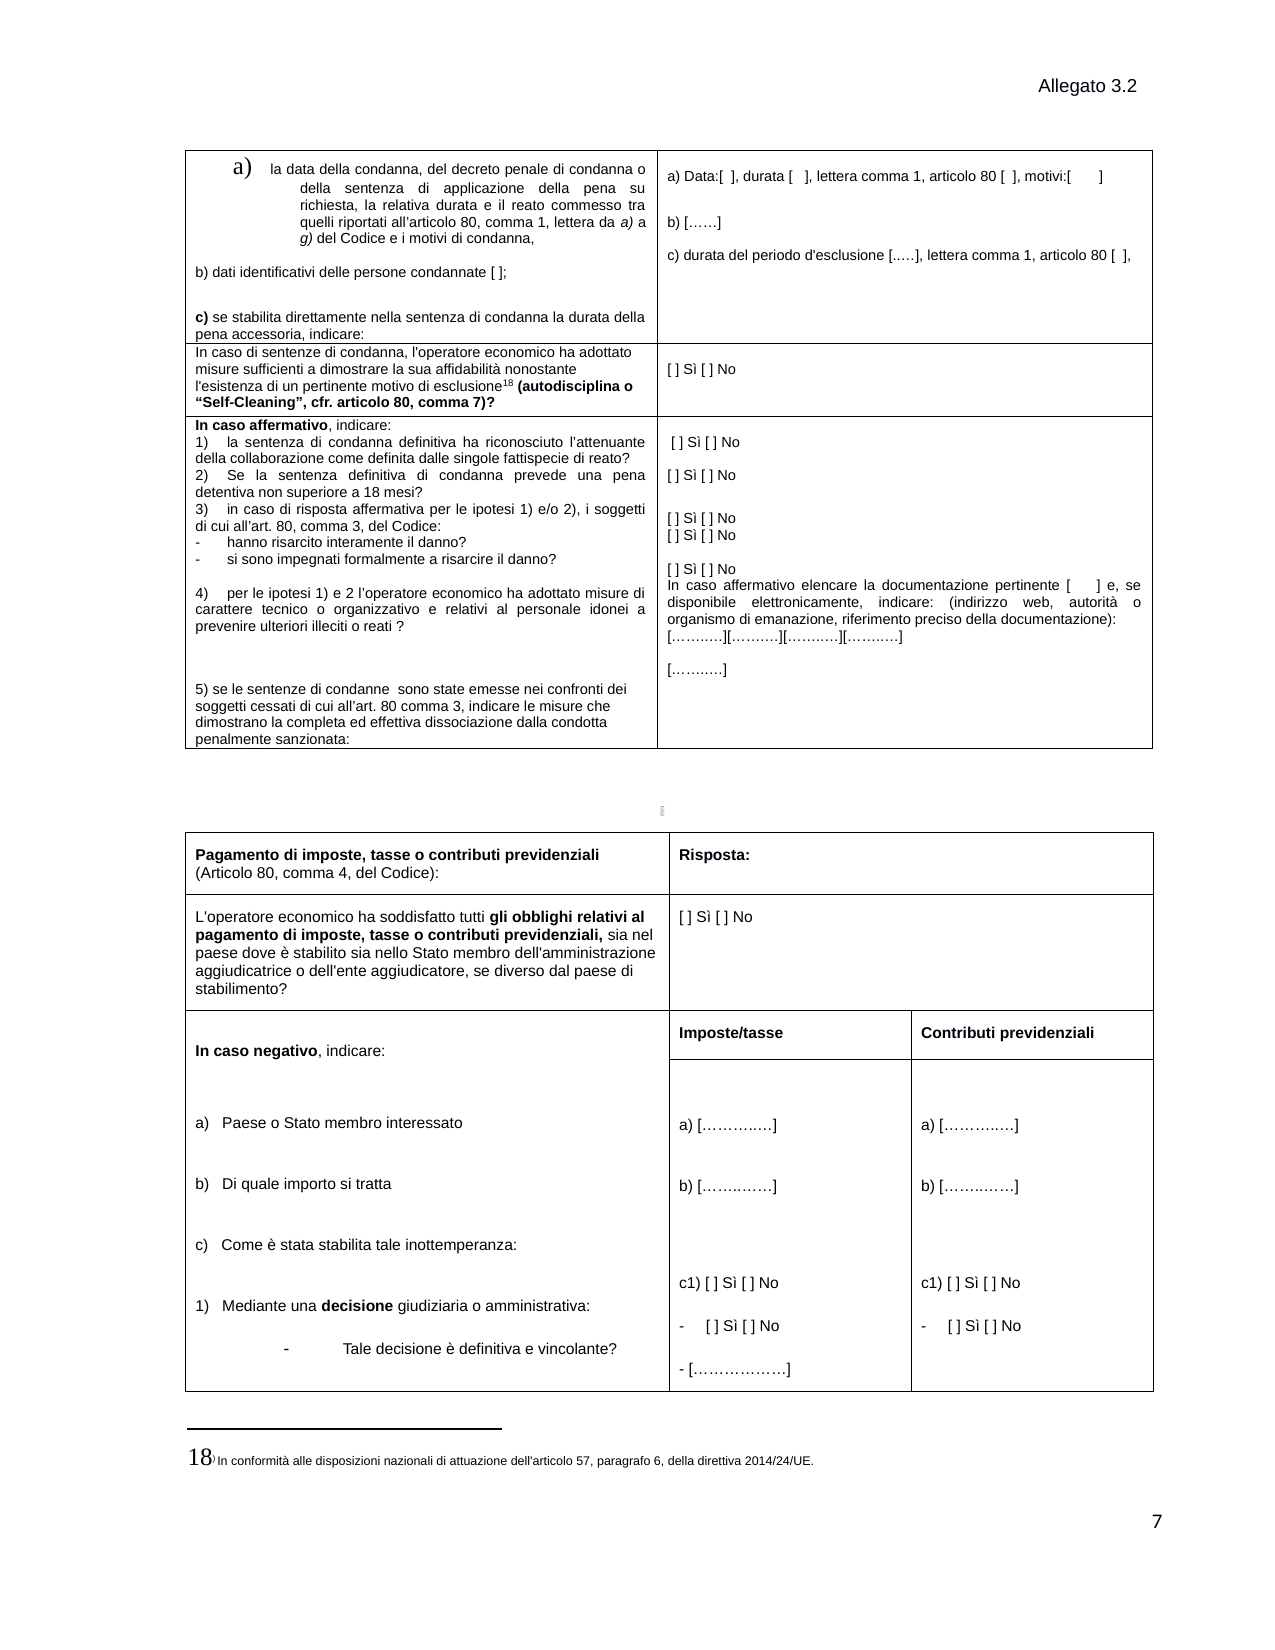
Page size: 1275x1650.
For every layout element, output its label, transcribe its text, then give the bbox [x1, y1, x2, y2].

table_cell Imposte/tasse [670, 1011, 911, 1059]
table_cell In caso di sentenze di condanna, l'operatore economico ha adottato misure sufficienti a dimostrare la sua affidabilità nonostante l'esistenza di un pertinente motivo di esclusione (autodisciplina o “Self-Cleaning”, cfr. articolo 80, comma 7)? [186, 344, 657, 416]
table_cell a) [………..…] b) [……..……] c1) [ ] Sì [ ] No - [ ] Sì [ ] No - [………………] - [………………] c2) [………….…] d) [ ] Sì [ ] No In caso affermativo, fornire informazioni dettagliate: [……] [670, 1060, 911, 1391]
table_cell In caso affermativo, indicare (): la data della condanna, del decreto penale di condanna o della sentenza di applicazione della pena su richiesta, la relativa durata e il reato commesso tra quelli riportati all’articolo 80, comma 1, lettera da a) a g) del Codice e i motivi di condanna, b) dati identificativi delle persone condannate [ ]; c) se stabilita direttamente nella sentenza di condanna la durata della pena accessoria, indicare: [186, 151, 657, 343]
table_cell Contributi previdenziali [912, 1011, 1153, 1059]
table_cell [ ] Sì [ ] No [ ] Sì [ ] No [ ] Sì [ ] No [ ] Sì [ ] No [ ] Sì [ ] No In caso affermativo elencare la documentazione pertinente [ ] e, se disponibile elettronicamente, indicare: (indirizzo web, autorità o organismo di emanazione, riferimento preciso della documentazione): [……..…][…….…][……..…][……..…] [……..…] [658, 417, 1152, 748]
table_header Pagamento di imposte, tasse o contributi previdenziali (Articolo 80, comma 4, del Codice): [186, 833, 669, 894]
text B: MOTIVI LEGATI AL PAGAMENTO DI IMPOSTE O CONTRIBUTI PREVIDENZIALI [187, 803, 1137, 820]
table_header Risposta: [670, 833, 1153, 894]
table_cell a) Data:[ ], durata [ ], lettera comma 1, articolo 80 [ ], motivi:[ ] b) [……] c) durata del periodo d'esclusione [..…], lettera comma 1, articolo 80 [ ], [658, 151, 1152, 343]
table_cell [ ] Sì [ ] No [670, 895, 1153, 1010]
table_cell L'operatore economico ha soddisfatto tutti gli obblighi relativi al pagamento di imposte, tasse o contributi previdenziali, sia nel paese dove è stabilito sia nello Stato membro dell'amministrazione aggiudicatrice o dell'ente aggiudicatore, se diverso dal paese di stabilimento? [186, 895, 669, 1010]
table_cell a) [………..…] b) [……..……] c1) [ ] Sì [ ] No - [ ] Sì [ ] No - [………………] - [………………] c2) [………….…] d) [ ] Sì [ ] No In caso affermativo, fornire informazioni dettagliate: [……] [912, 1060, 1153, 1391]
table_cell In caso affermativo, indicare: 1) la sentenza di condanna definitiva ha riconosciuto l’attenuante della collaborazione come definita dalle singole fattispecie di reato? 2) Se la sentenza definitiva di condanna prevede una pena detentiva non superiore a 18 mesi? 3) in caso di risposta affermativa per le ipotesi 1) e/o 2), i soggetti di cui all’art. 80, comma 3, del Codice: - hanno risarcito interamente il danno? - si sono impegnati formalmente a risarcire il danno? 4) per le ipotesi 1) e 2 l’operatore economico ha adottato misure di carattere tecnico o organizzativo e relativi al personale idonei a prevenire ulteriori illeciti o reati ? 5) se le sentenze di condanne sono state emesse nei confronti dei soggetti cessati di cui all’art. 80 comma 3, indicare le misure che dimostrano la completa ed effettiva dissociazione dalla condotta penalmente sanzionata: [186, 417, 657, 748]
table_cell [ ] Sì [ ] No [658, 344, 1152, 416]
table_cell In caso negativo, indicare: a) Paese o Stato membro interessato b) Di quale importo si tratta c) Come è stata stabilita tale inottemperanza: 1) Mediante una decisione giudiziaria o amministrativa: Tale decisione è definitiva e vincolante? Indicare la data della sentenza di condanna o della decisione. Nel caso di una sentenza di condanna, se stabilita direttamente nella sentenza di condanna, la durata del periodo d'esclusione: 2) In altro modo? Specificare: d) L'operatore economico ha ottemperato od ottempererà ai suoi obblighi, pagando o impegnandosi in modo vincolante a pagare le imposte, le tasse o i contributi previdenziali dovuti, compresi eventuali interessi o multe, avendo effettuato il pagamento o formalizzato l’impegno prima della scadenza del termine per la presentazione della domanda (articolo 80 comma 4, ultimo periodo, del Codice)? [186, 1011, 669, 1391]
